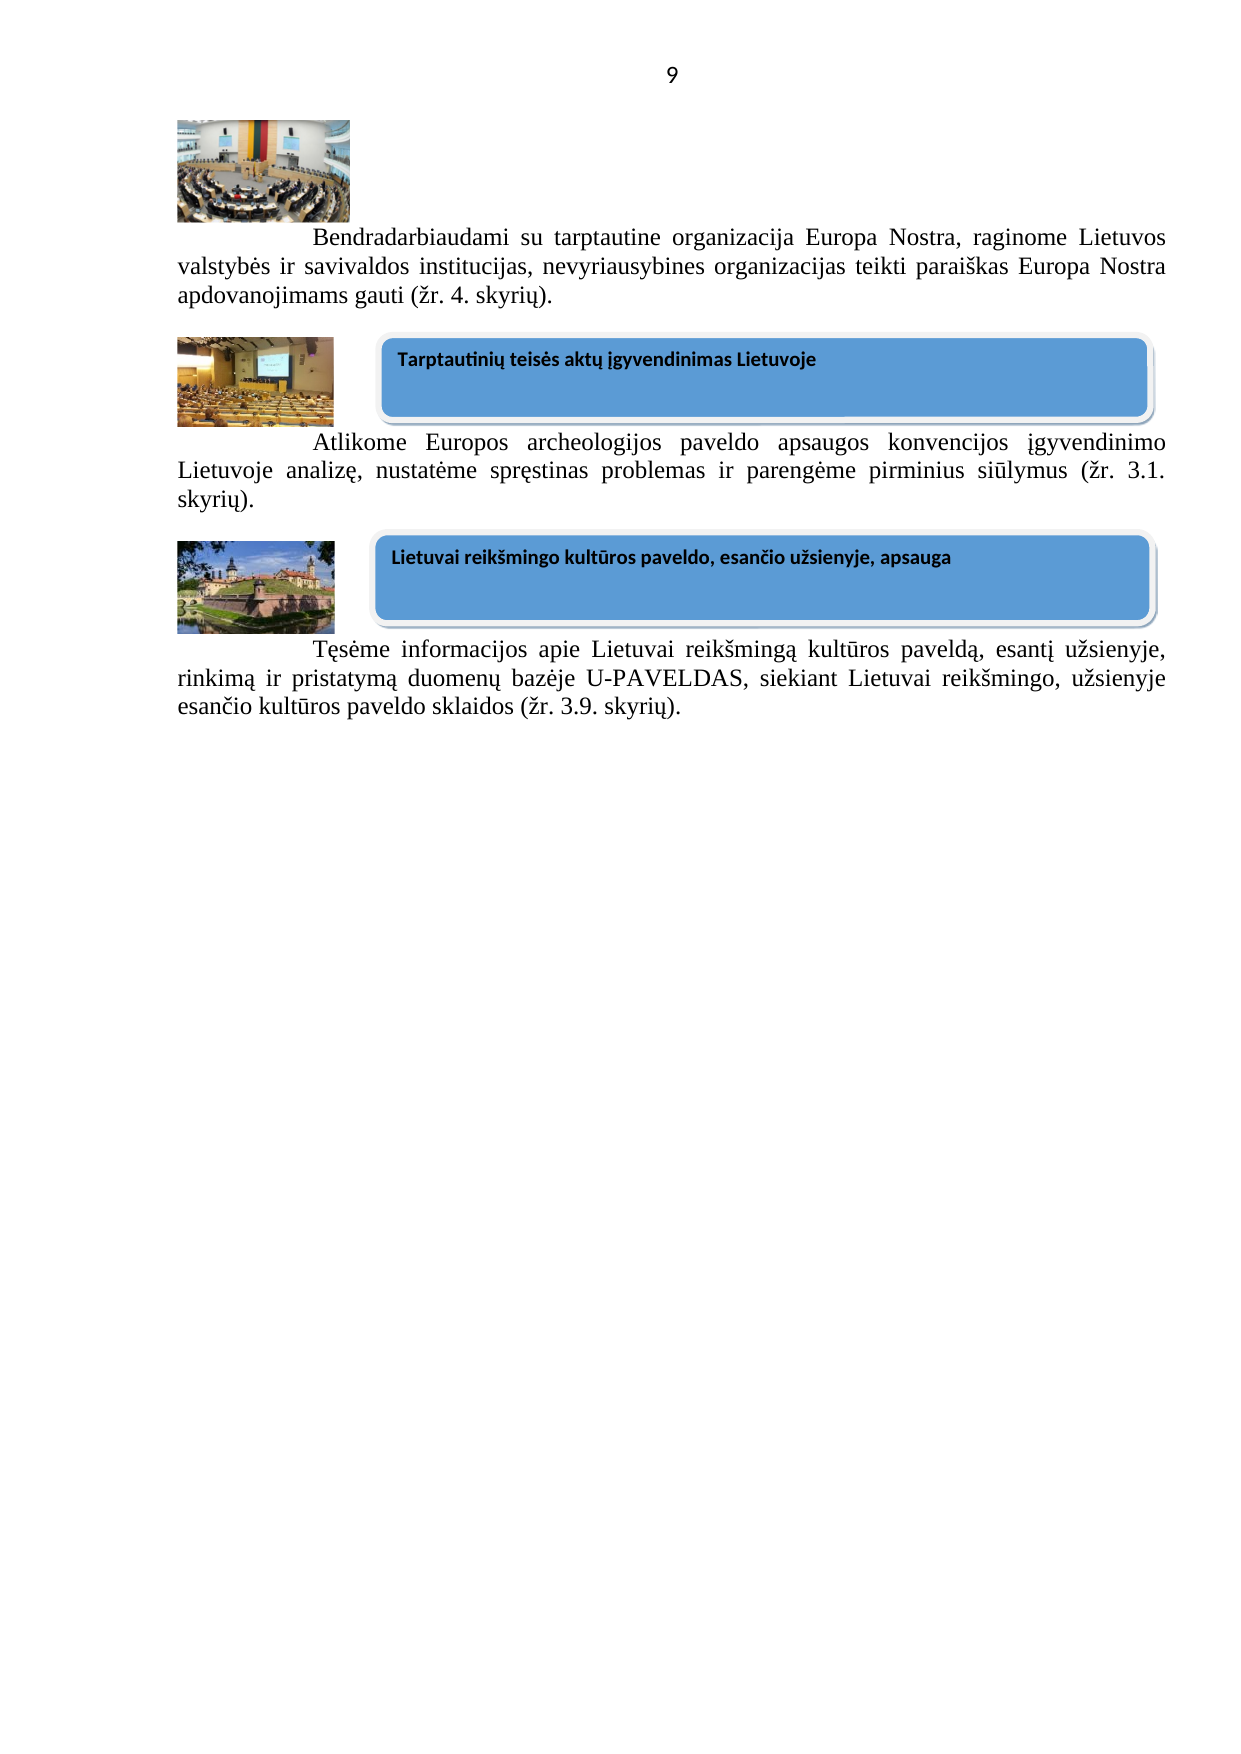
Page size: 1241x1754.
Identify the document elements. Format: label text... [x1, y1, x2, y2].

text Bendradarbiaudami su tarptautine organizacija Europa Nostra, raginome Lietuvos valstybės ir savivaldos institucijas, nevyriausybines organizacijas teikti paraiškas Europa Nostra apdovanojimams gauti (žr. 4. skyrių). [177, 222, 1167, 308]
text Tęsėme informacijos apie Lietuvai reikšmingą kultūros paveldą, esantį užsienyje, rinkimą ir pristatymą duomenų bazėje U-PAVELDAS, siekiant Lietuvai reikšmingo, užsienyje esančio kultūros paveldo sklaidos (žr. 3.9. skyrių). [177, 634, 1167, 720]
text Atlikome Europos archeologijos paveldo apsaugos konvencijos įgyvendinimo Lietuvoje analizę, nustatėme spręstinas problemas ir parengėme pirminius siūlymus (žr. 3.1. skyrių). [177, 427, 1167, 513]
